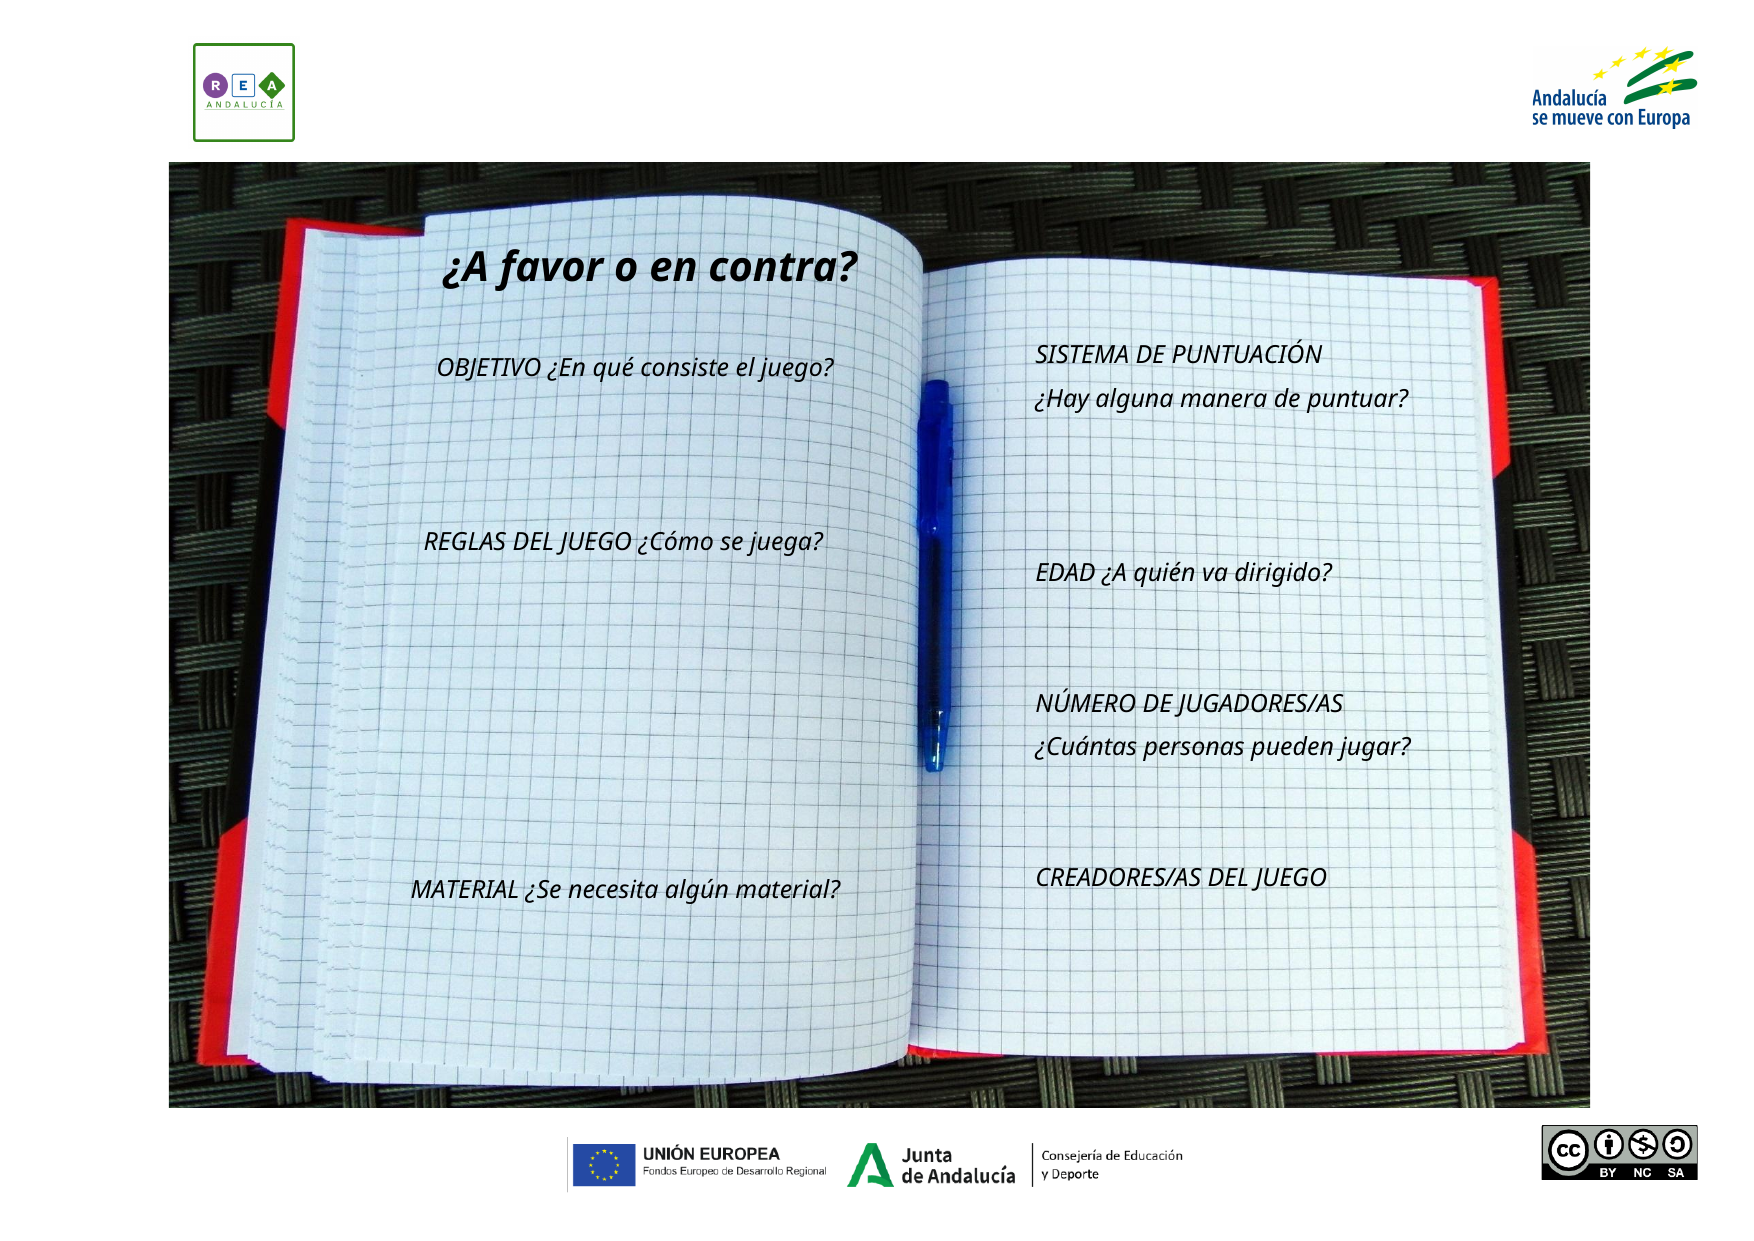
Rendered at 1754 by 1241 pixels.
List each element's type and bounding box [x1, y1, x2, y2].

picture [520, 1135, 1234, 1195]
picture [1541, 1125, 1698, 1180]
picture [168, 162, 1591, 1108]
picture [1532, 46, 1699, 129]
picture [187, 36, 300, 149]
